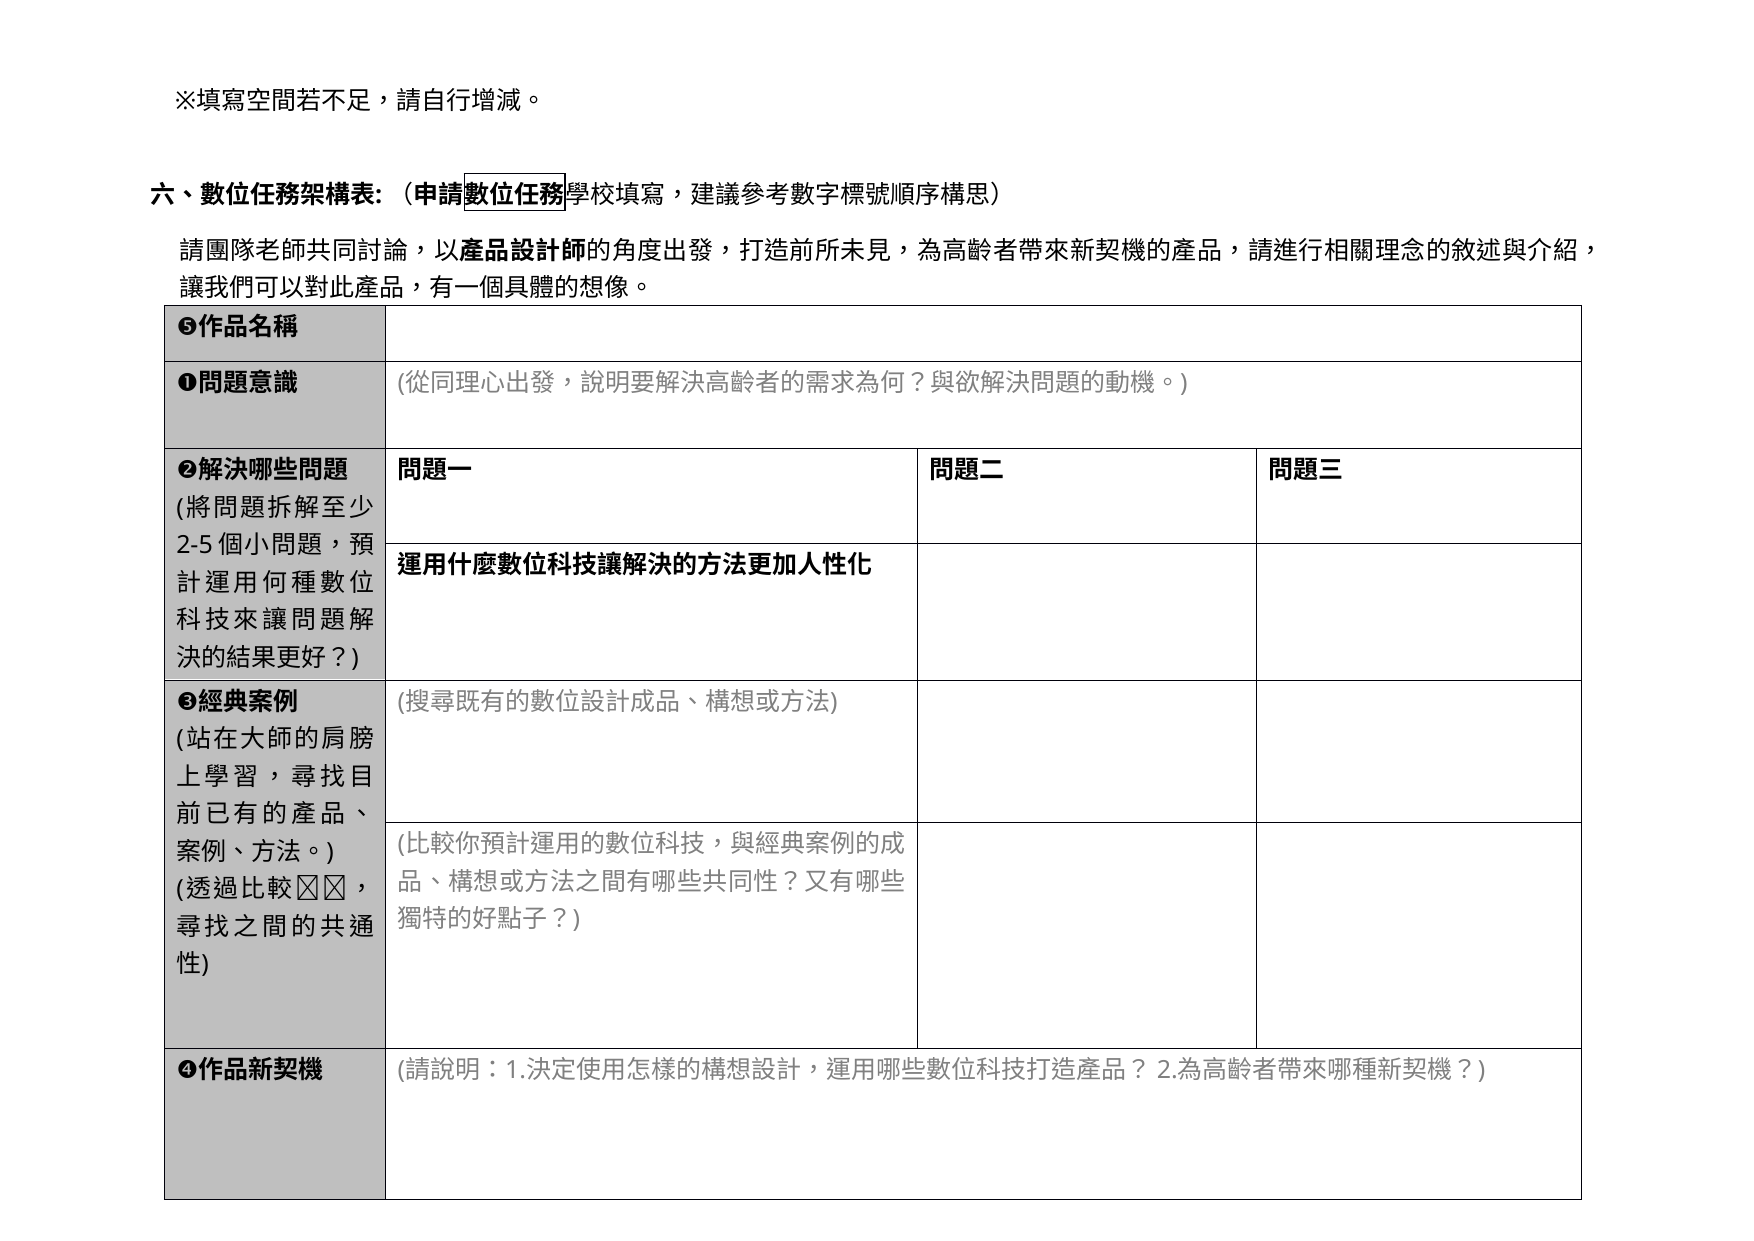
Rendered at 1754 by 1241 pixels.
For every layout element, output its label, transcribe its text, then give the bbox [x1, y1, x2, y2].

table_cell 問題意識 [165, 362, 385, 448]
text ※填寫空間若不足，請自行增減。 [150, 80, 1604, 117]
table_cell 問題三 [1257, 449, 1581, 543]
table_cell [1257, 823, 1581, 1048]
table_cell (從同理心出發，說明要解決高齡者的需求為何？與欲解決問題的動機。) [386, 362, 1581, 448]
table_cell 解決哪些問題 (將問題拆解至少2-5個小問題，預計運用何種數位科技來讓問題解決的結果更好？) [165, 449, 385, 679]
table_cell [918, 681, 1256, 822]
table_header 作品名稱 [165, 306, 385, 361]
table_cell [1257, 544, 1581, 679]
table_cell 問題一 [386, 449, 917, 543]
table_cell [918, 823, 1256, 1048]
table_cell (搜尋既有的數位設計成品、構想或方法) [386, 681, 917, 822]
table_cell (請說明：1.決定使用怎樣的構想設計，運用哪些數位科技打造產品？ 2.為高齡者帶來哪種新契機？) [386, 1049, 1581, 1199]
table_header [386, 306, 1581, 361]
table_cell 經典案例 (站在大師的肩膀上學習，尋找目前已有的產品、案例、方法。) (透過比較，尋找之間的共通性) [165, 681, 385, 1048]
text 請團隊老師共同討論，以產品設計師的角度出發，打造前所未見，為高齡者帶來新契機的產品，請進行相關理念的敘述與介紹，讓我們可以對此產品，有一個具體的想像。 [179, 230, 1604, 305]
table_cell 問題二 [918, 449, 1256, 543]
table_cell (比較你預計運用的數位科技，與經典案例的成品、構想或方法之間有哪些共同性？又有哪些獨特的好點子？) [386, 823, 917, 1048]
table_cell [918, 544, 1256, 679]
table_cell 運用什麼數位科技讓解決的方法更加人性化 [386, 544, 917, 679]
text 六、數位任務架構表: （申請數位任務學校填寫，建議參考數字標號順序構思） [150, 155, 1604, 230]
table_cell 作品新契機 [165, 1049, 385, 1199]
table_cell [1257, 681, 1581, 822]
